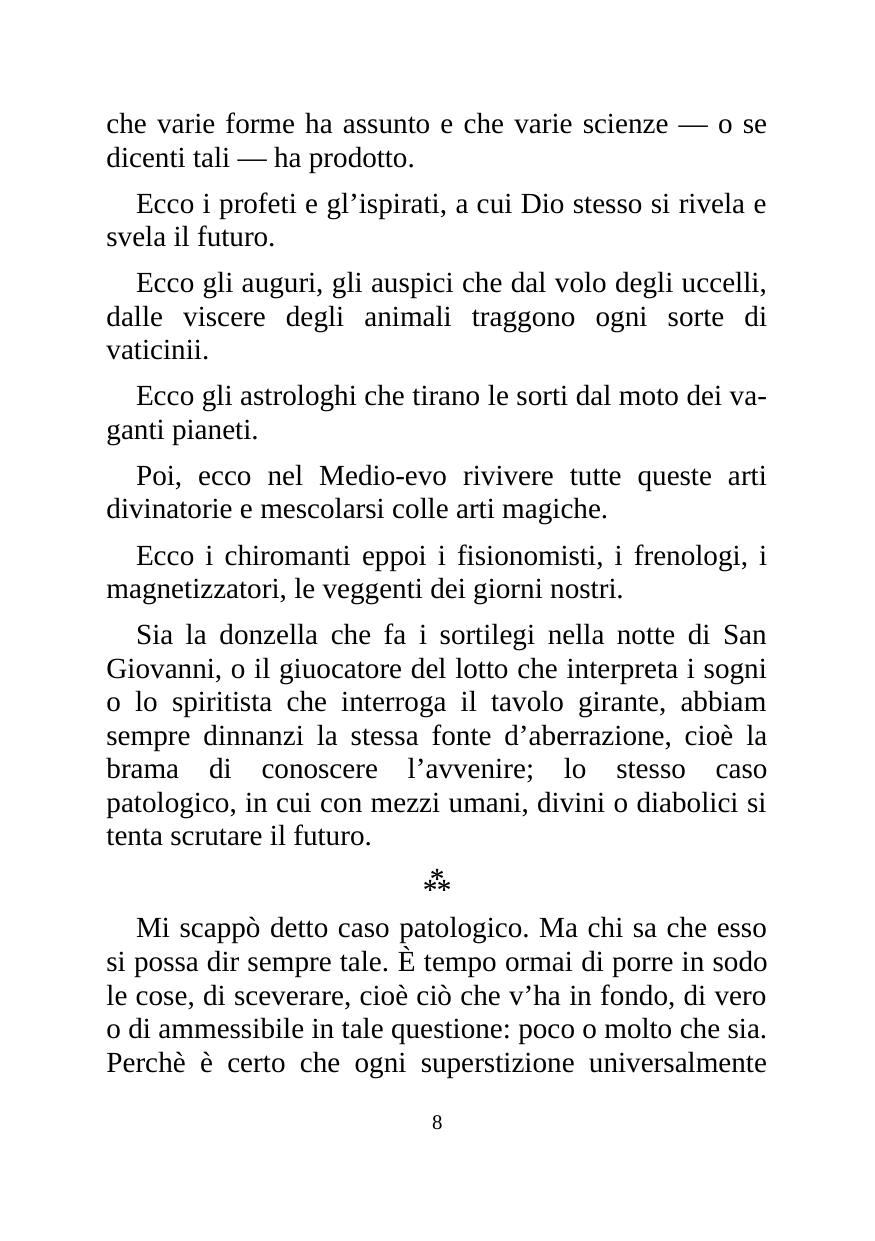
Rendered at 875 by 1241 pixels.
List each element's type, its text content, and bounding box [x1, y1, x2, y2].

text Ecco gli astrologhi che tirano le sorti dal moto dei va-ganti pianeti. [106, 378, 768, 446]
text Ecco gli auguri, gli auspici che dal volo degli uccelli, dalle viscere degli animali traggono ogni sorte di vaticinii. [106, 265, 768, 366]
text che varie forme ha assunto e che varie scienze — o se dicenti tali — ha prodotto. [106, 106, 768, 173]
text Ecco i profeti e gl’ispirati, a cui Dio stesso si rivela e svela il futuro. [106, 186, 768, 253]
text Mi scappò detto caso patologico. Ma chi sa che esso si possa dir sempre tale. È tempo ormai di porre in sodo le cose, di sceverare, cioè ciò che v’ha in fondo, di vero o di ammessibile in tale questione: poco o molto che sia. Perchè è certo che ogni superstizione universalmente [106, 911, 768, 1078]
text Ecco i chiromanti eppoi i fisionomisti, i frenologi, i magnetizzatori, le veggenti dei giorni nostri. [106, 538, 768, 605]
text Sia la donzella che fa i sortilegi nella notte di San Giovanni, o il giuocatore del lotto che interpreta i sogni o lo spiritista che interroga il tavolo girante, abbiam sempre dinnanzi la stessa fonte d’aberrazione, cioè la brama di conoscere l’avvenire; lo stesso caso patologico, in cui con mezzi umani, divini o diabolici si tenta scrutare il futuro. [106, 617, 768, 852]
text Poi, ecco nel Medio-evo rivivere tutte queste arti divinatorie e mescolarsi colle arti magiche. [106, 458, 768, 525]
text ⁂ [106, 864, 768, 898]
